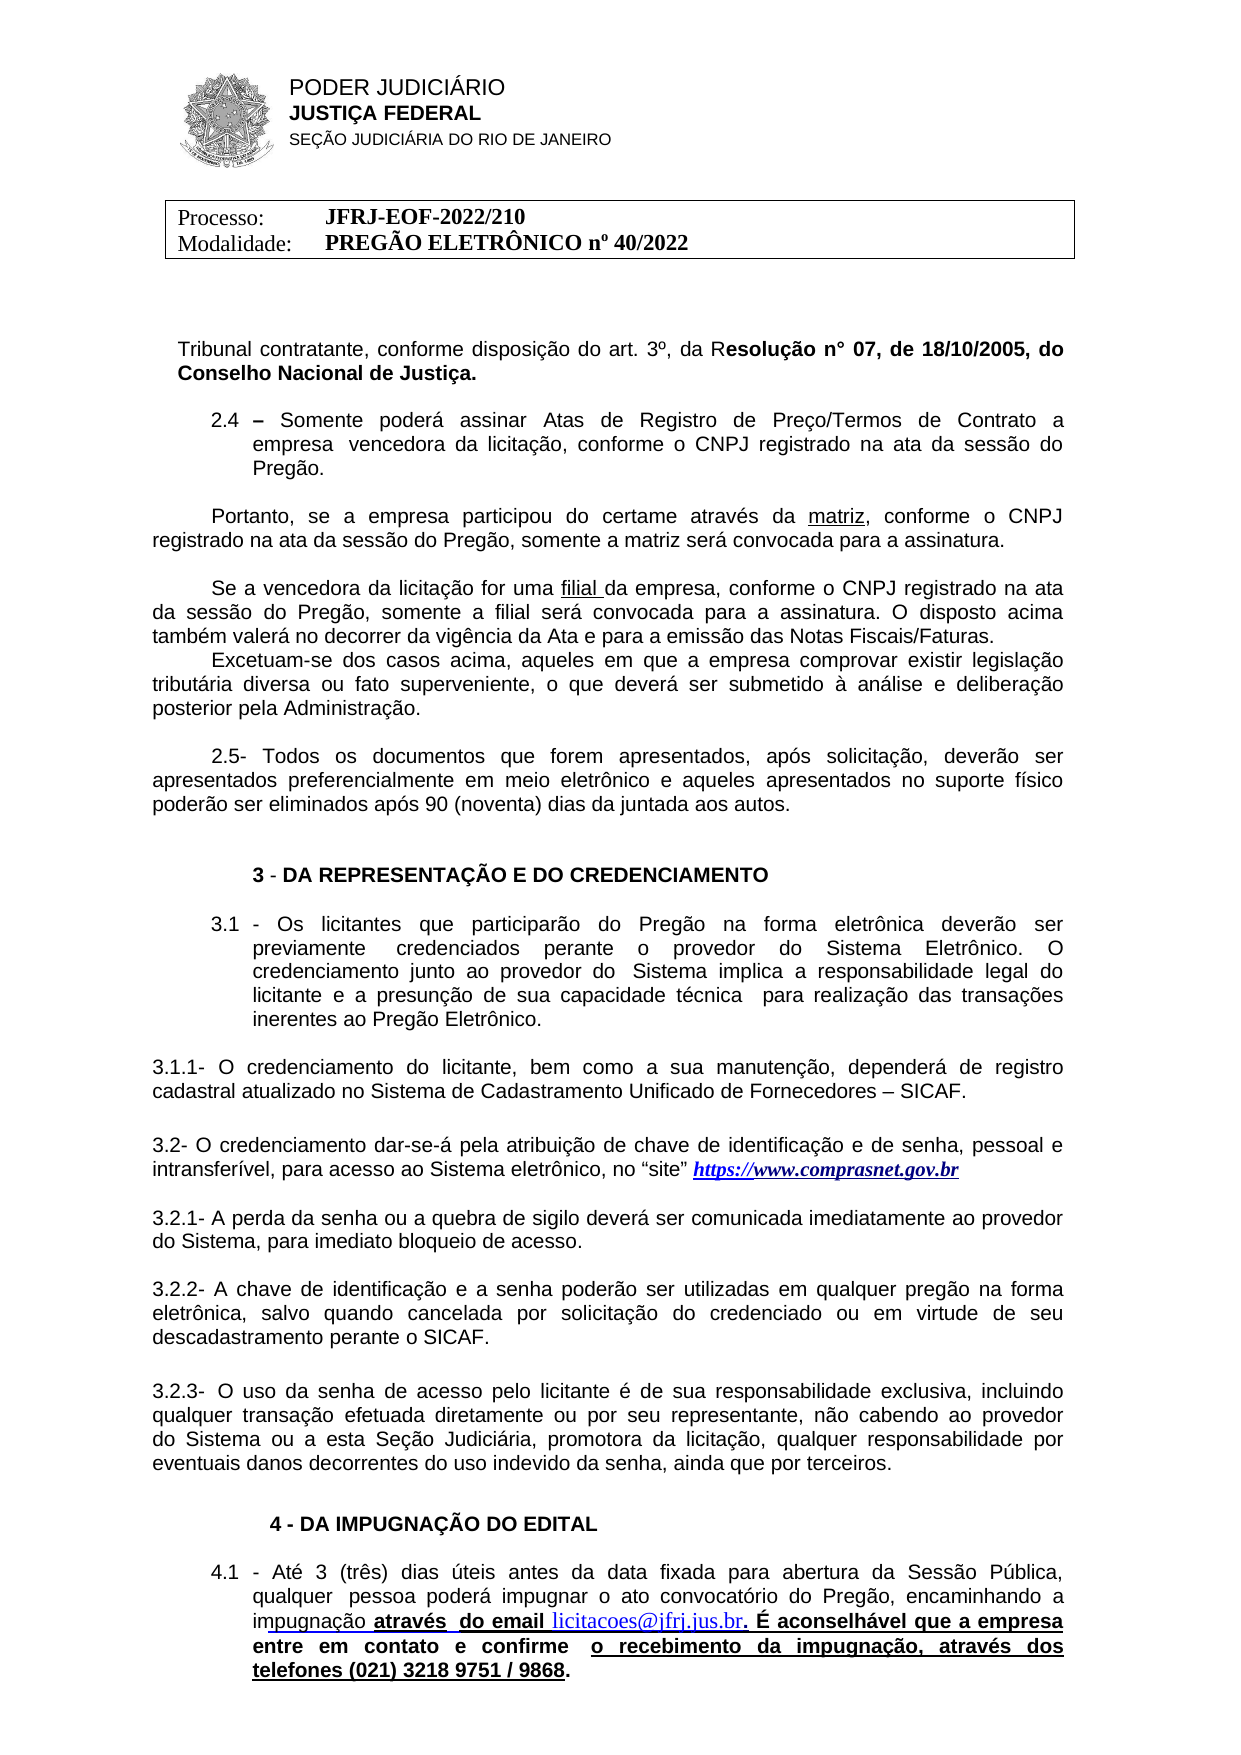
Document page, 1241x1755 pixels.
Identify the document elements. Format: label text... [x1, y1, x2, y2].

text 3.2.3- O uso da senha de acesso pelo licitante é de sua responsabilidade exclusiva, incluindo qualquer transação efetuada diretamente ou por seu representante, não cabendo ao provedor do Sistema ou a esta Seção Judiciária, promotora da licitação, qualquer responsabilidade por eventuais danos decorrentes do uso indevido da senha, ainda que por terceiros. [152, 1379, 1063, 1475]
text Se a vencedora da licitação for uma filial da empresa, conforme o CNPJ registrado na ata da sessão do Pregão, somente a filial será convocada para a assinatura. O disposto acima também valerá no decorrer da vigência da Ata e para a emissão das Notas Fiscais/Faturas. [152, 576, 1064, 648]
text Tribunal contratante, conforme disposição do art. 3º, da Resolução n° 07, de 18/10/2005, do Conselho Nacional de Justiça. [177, 337, 1064, 384]
list - DA REPRESENTAÇÃO E DO CREDENCIAMENTO [252, 863, 1088, 887]
text Portanto, se a empresa participou do certame através da matriz, conforme o CNPJ registrado na ata da sessão do Pregão, somente a matriz será convocada para a assinatura. [152, 504, 1063, 552]
list - Os licitantes que participarão do Pregão na forma eletrônica deverão ser previamente credenciados perante o provedor do Sistema Eletrônico. O credenciamento junto ao provedor do Sistema implica a responsabilidade legal do licitante e a presunção de sua capacidade técnica para realização das transações inerentes ao Pregão Eletrônico. [211, 911, 1064, 1031]
text 3.2.2- A chave de identificação e a senha poderão ser utilizadas em qualquer pregão na forma eletrônica, salvo quando cancelada por solicitação do credenciado ou em virtude de seu descadastramento perante o SICAF. [152, 1277, 1063, 1349]
list - Até 3 (três) dias úteis antes da data fixada para abertura da Sessão Pública, qualquer pessoa poderá impugnar o ato convocatório do Pregão, encaminhando a impugnação através do email licitacoes@jfrj.jus.br. É aconselhável que a empresa entre em contato e confirme o recebimento da impugnação, através dos telefones (021) 3218 9751 / 9868. [211, 1559, 1064, 1682]
list – Somente poderá assinar Atas de Registro de Preço/Termos de Contrato a empresa vencedora da licitação, conforme o CNPJ registrado na ata da sessão do Pregão. [211, 408, 1064, 480]
text Excetuam-se dos casos acima, aqueles em que a empresa comprovar existir legislação tributária diversa ou fato superveniente, o que deverá ser submetido à análise e deliberação posterior pela Administração. [152, 648, 1064, 720]
text 3.2.1- A perda da senha ou a quebra de sigilo deverá ser comunicada imediatamente ao provedor do Sistema, para imediato bloqueio de acesso. [152, 1205, 1063, 1253]
text 3.1.1- O credenciamento do licitante, bem como a sua manutenção, dependerá de registro cadastral atualizado no Sistema de Cadastramento Unificado de Fornecedores – SICAF. [152, 1055, 1064, 1103]
text 3.2- O credenciamento dar-se-á pela atribuição de chave de identificação e de senha, pessoal e intransferível, para acesso ao Sistema eletrônico, no “site” https://www.comprasnet.gov.br [152, 1133, 1063, 1181]
text 2.5- Todos os documentos que forem apresentados, após solicitação, deverão ser apresentados preferencialmente em meio eletrônico e aqueles apresentados no suporte físico poderão ser eliminados após 90 (noventa) dias da juntada aos autos. [152, 744, 1063, 816]
list - DA IMPUGNAÇÃO DO EDITAL [269, 1511, 1088, 1535]
